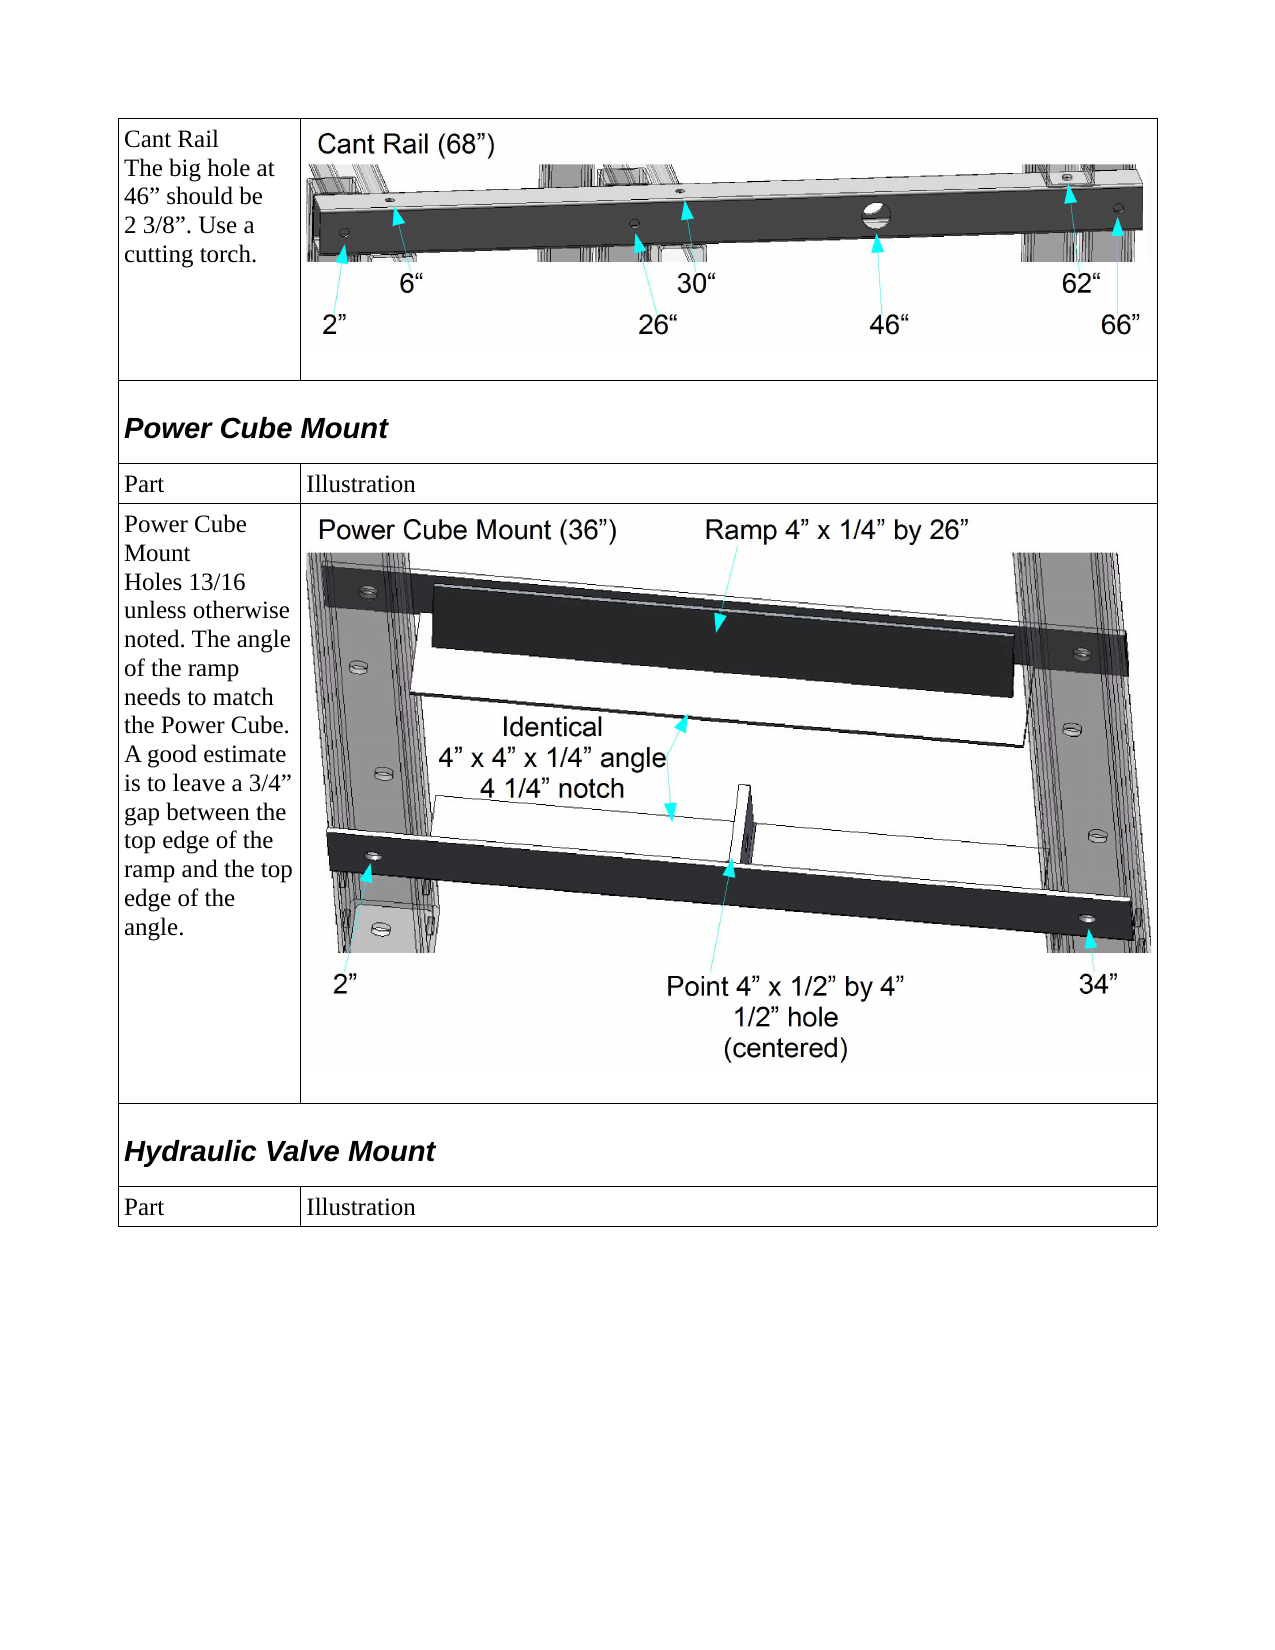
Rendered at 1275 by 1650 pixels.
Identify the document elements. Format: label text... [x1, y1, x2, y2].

picture [306, 123, 1152, 346]
table_cell Illustration [301, 1187, 1157, 1226]
table_cell [301, 119, 1157, 380]
picture [306, 509, 1152, 1069]
table_cell Part [119, 1187, 300, 1226]
table_cell [301, 504, 1157, 1103]
table_cell Cant Rail The big hole at 46” should be 2 3/8”. Use a cutting torch. [119, 119, 300, 380]
table_cell Power Cube Mount [119, 381, 1157, 463]
table_cell Hydraulic Valve Mount [119, 1104, 1157, 1186]
table_cell Power Cube Mount Holes 13/16 unless otherwise noted. The angle of the ramp needs to match the Power Cube. A good estimate is to leave a 3/4” gap between the top edge of the ramp and the top edge of the angle. [119, 504, 300, 1103]
table_cell Part [119, 464, 300, 503]
table_cell Illustration [301, 464, 1157, 503]
